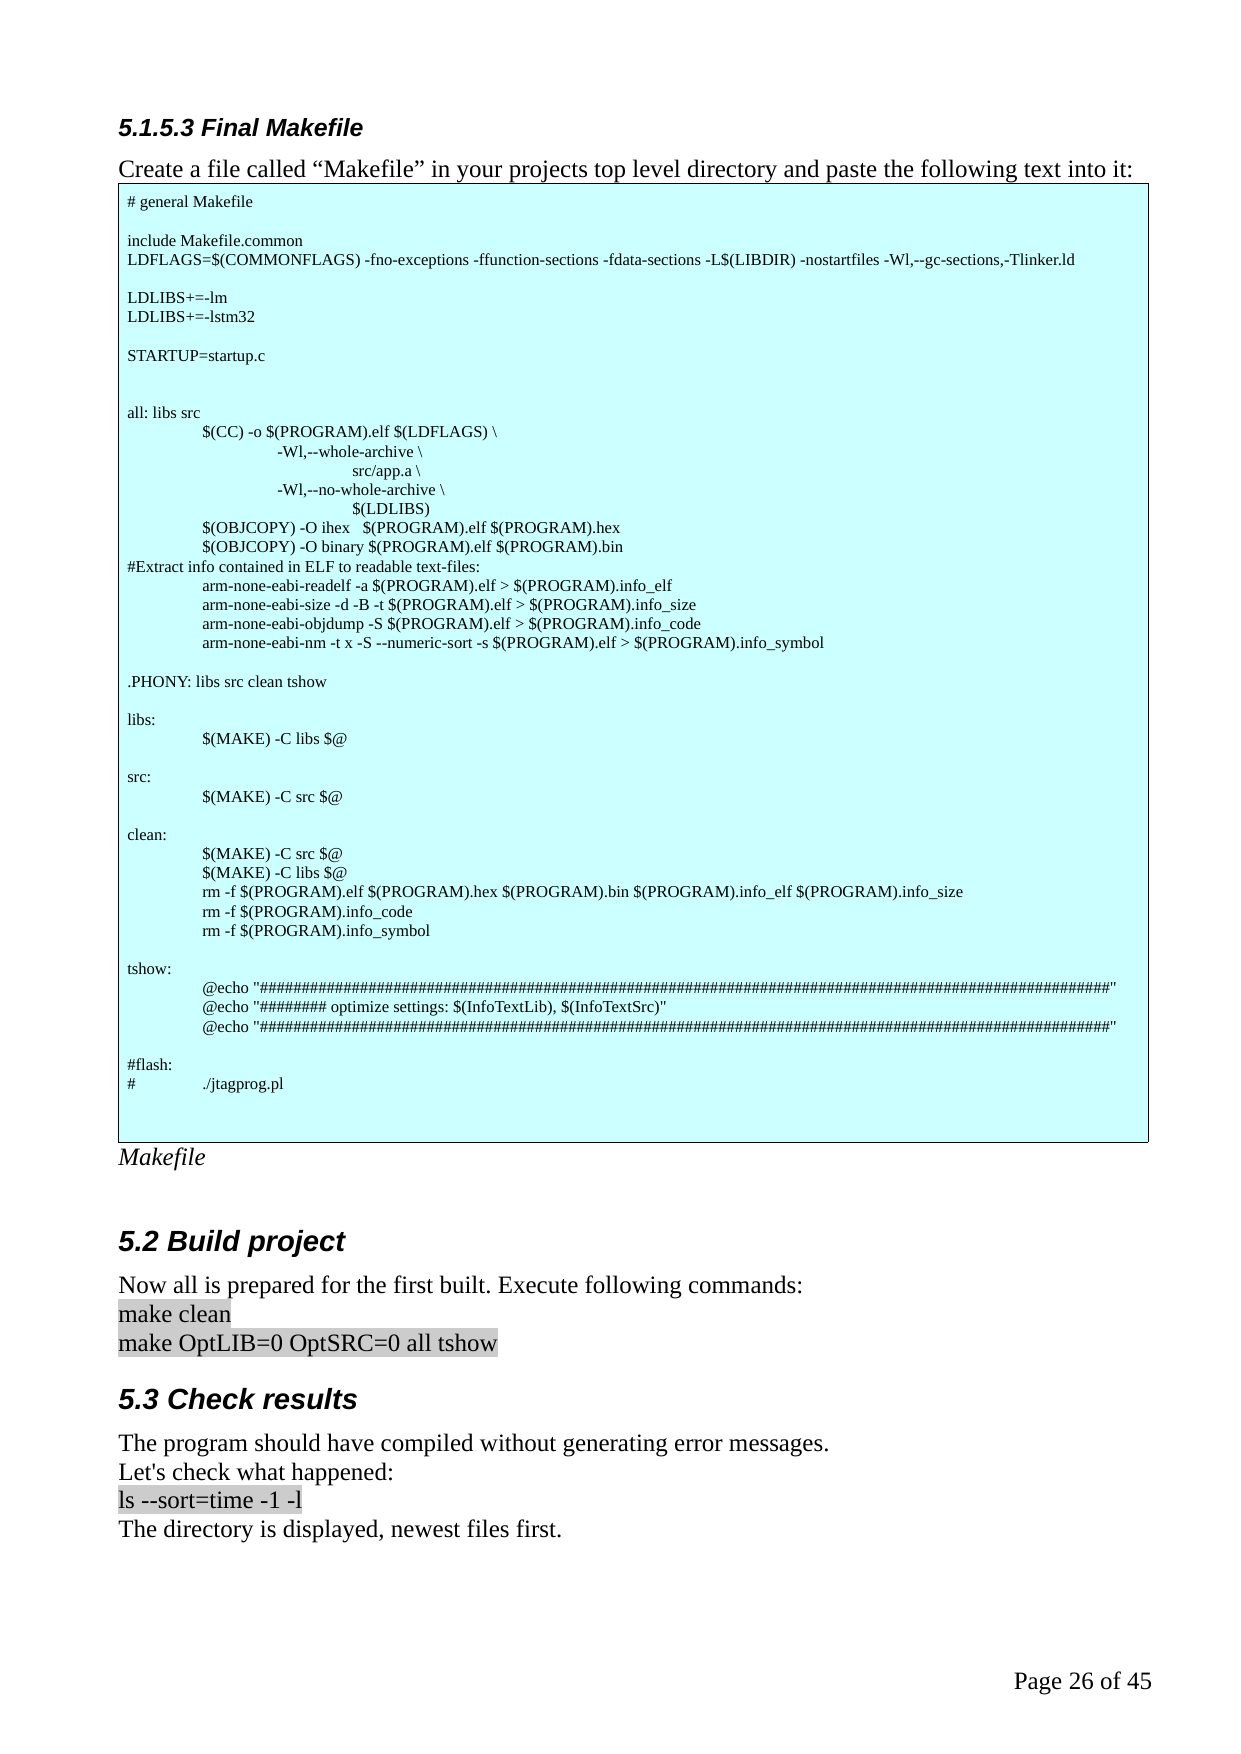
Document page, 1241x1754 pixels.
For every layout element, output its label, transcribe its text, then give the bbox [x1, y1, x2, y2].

text $(OBJCOPY) -O ihex $(PROGRAM).elf $(PROGRAM).hex [127, 518, 1139, 537]
text LDLIBS+=-lstm32 [127, 307, 1139, 326]
text $(MAKE) -C src $@ [127, 786, 1139, 806]
text Makefile [118, 183, 1152, 1171]
text arm-none-eabi-size -d -B -t $(PROGRAM).elf > $(PROGRAM).info_size [127, 595, 1139, 614]
text src: [127, 767, 1139, 786]
text Create a file called “Makefile” in your projects top level directory and paste the following text into it: [118, 154, 1152, 183]
text #flash: [127, 1055, 1139, 1074]
text LDFLAGS=$(COMMONFLAGS) -fno-exceptions -ffunction-sections -fdata-sections -L$(LIBDIR) -nostartfiles -Wl,--gc-sections,-Tlinker.ld [127, 250, 1139, 269]
text @echo "######## optimize settings: $(InfoTextLib), $(InfoTextSrc)" [127, 997, 1139, 1016]
text # general Makefile [127, 192, 1139, 211]
text $(LDLIBS) [127, 499, 1139, 518]
text all: libs src [127, 403, 1139, 422]
text arm-none-eabi-readelf -a $(PROGRAM).elf > $(PROGRAM).info_elf [127, 576, 1139, 595]
text -Wl,--whole-archive \ [127, 441, 1139, 461]
text STARTUP=startup.c [127, 346, 1139, 365]
text include Makefile.common [127, 231, 1139, 250]
text $(MAKE) -C libs $@ [127, 863, 1139, 882]
text src/app.a \ [127, 461, 1139, 480]
text rm -f $(PROGRAM).elf $(PROGRAM).hex $(PROGRAM).bin $(PROGRAM).info_elf $(PROGRAM).info_size [127, 882, 1139, 901]
text arm-none-eabi-nm -t x -S --numeric-sort -s $(PROGRAM).elf > $(PROGRAM).info_symbol [127, 633, 1139, 652]
text # ./jtagprog.pl [127, 1074, 1139, 1093]
text LDLIBS+=-lm [127, 288, 1139, 307]
text ls --sort=time -1 -l [118, 1485, 1152, 1514]
text make OptLIB=0 OptSRC=0 all tshow [118, 1328, 1152, 1357]
text make clean [118, 1299, 1152, 1328]
text @echo "######################################################################################################" [127, 1016, 1139, 1036]
subtitle Check results [118, 1382, 1152, 1415]
text rm -f $(PROGRAM).info_code [127, 901, 1139, 921]
subtitle Build project [118, 1224, 1152, 1258]
text rm -f $(PROGRAM).info_symbol [127, 921, 1139, 940]
text The program should have compiled without generating error messages. [118, 1428, 1152, 1457]
text @echo "######################################################################################################" [127, 978, 1139, 997]
text Now all is prepared for the first built. Execute following commands: [118, 1271, 1152, 1299]
text arm-none-eabi-objdump -S $(PROGRAM).elf > $(PROGRAM).info_code [127, 614, 1139, 633]
text -Wl,--no-whole-archive \ [127, 480, 1139, 499]
text The directory is displayed, newest files first. [118, 1514, 1152, 1543]
text .PHONY: libs src clean tshow [127, 671, 1139, 691]
text clean: [127, 825, 1139, 844]
text tshow: [127, 959, 1139, 978]
text $(OBJCOPY) -O binary $(PROGRAM).elf $(PROGRAM).bin [127, 537, 1139, 556]
text $(CC) -o $(PROGRAM).elf $(LDFLAGS) \ [127, 422, 1139, 441]
text #Extract info contained in ELF to readable text-files: [127, 556, 1139, 576]
text libs: [127, 710, 1139, 729]
text $(MAKE) -C src $@ [127, 844, 1139, 863]
text Let's check what happened: [118, 1457, 1152, 1485]
text $(MAKE) -C libs $@ [127, 729, 1139, 748]
subtitle Final Makefile [118, 113, 1152, 142]
